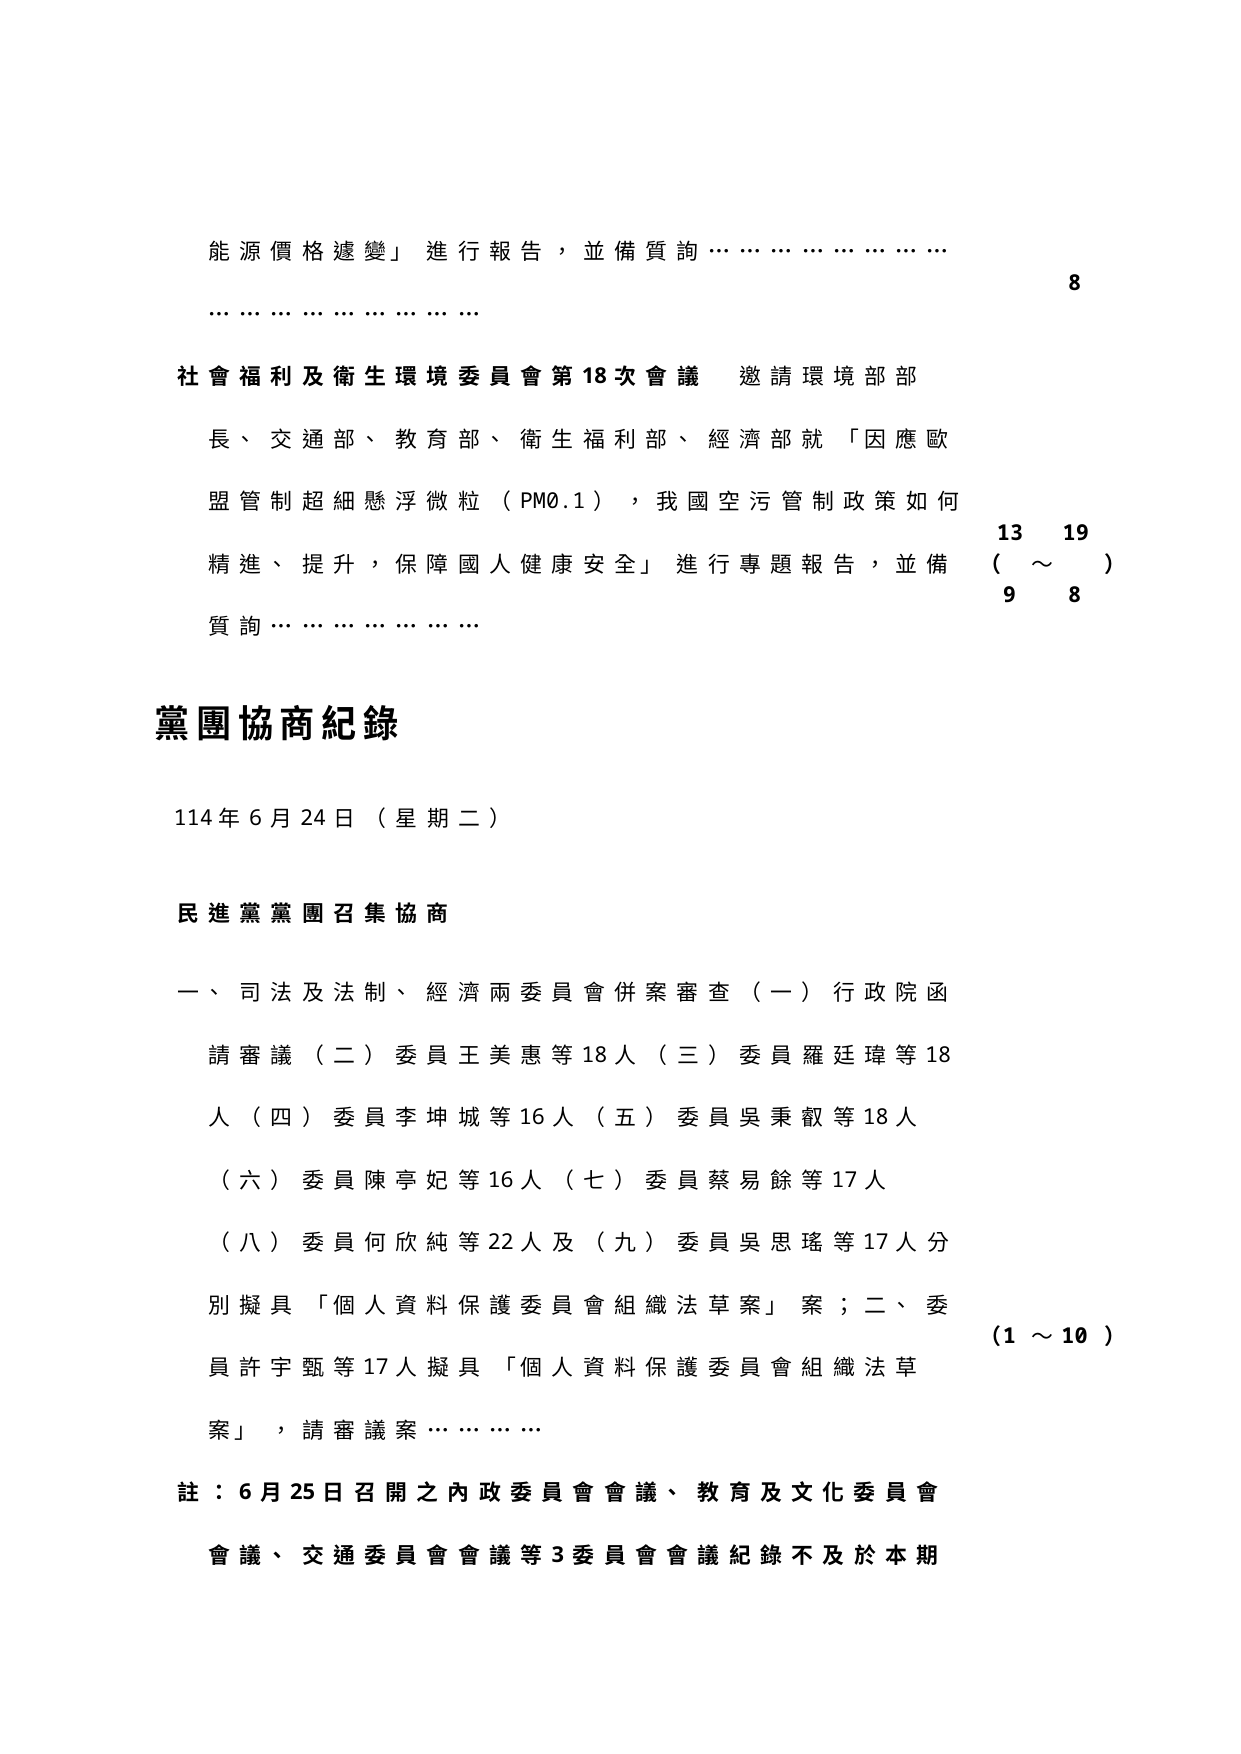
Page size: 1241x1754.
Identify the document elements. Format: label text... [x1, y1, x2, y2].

table_cell [986, 1460, 1023, 1585]
table_cell 社會福利及衛生環境委員會第18次會議 邀請環境部部長、交通部、教育部、衛生福利部、經濟部就「因應歐盟管制超細懸浮微粒（PM0.1），我國空污管制政策如何精進、提升，保障國人健康安全」進行專題報告，並備質詢………………… [150, 344, 967, 656]
table_cell 198 [1053, 344, 1091, 656]
table_cell ～ [1023, 344, 1053, 656]
table_cell ） [1091, 960, 1108, 1460]
table_cell [967, 1460, 986, 1585]
table_cell （ [967, 219, 986, 344]
table_cell 139 [986, 344, 1023, 656]
table_cell ） [1091, 219, 1108, 344]
table_cell ） [1091, 344, 1108, 656]
table_cell 114年6月24日（星期二） [150, 769, 1108, 864]
table_cell 71 [986, 219, 1023, 344]
table_cell 8 [1053, 219, 1091, 344]
table_cell [1023, 219, 1053, 344]
table_cell [1091, 1460, 1108, 1585]
table_cell 10 [1053, 960, 1091, 1460]
table_cell 1 [986, 960, 1023, 1460]
table_cell 註：6月25日召開之內政委員會會議、教育及文化委員會會議、交通委員會會議等3委員會會議紀錄不及於本期 [150, 1460, 967, 1585]
table_cell （ [967, 960, 986, 1460]
table_cell 一、司法及法制、經濟兩委員會併案審查（一）行政院函請審議（二）委員王美惠等18人（三）委員羅廷瑋等18人（四）委員李坤城等16人（五）委員吳秉叡等18人（六）委員陳亭妃等16人（七）委員蔡易餘等17人（八）委員何欣純等22人及（九）委員吳思瑤等17人分別擬具「個人資料保護委員會組織法草案」案；二、委員許宇甄等17人擬具「個人資料保護委員會組織法草案」，請審議案………… [150, 960, 967, 1460]
table_cell 能源價格遽變」進行報告，並備質詢…………………………………………… [150, 219, 967, 344]
table_cell 民進黨黨團召集協商 [150, 864, 1108, 960]
table_cell 黨團協商紀錄 [150, 656, 1108, 769]
table_cell [1053, 1460, 1091, 1585]
table_cell [1023, 1460, 1053, 1585]
table_cell ～ [1023, 960, 1053, 1460]
table_cell （ [967, 344, 986, 656]
